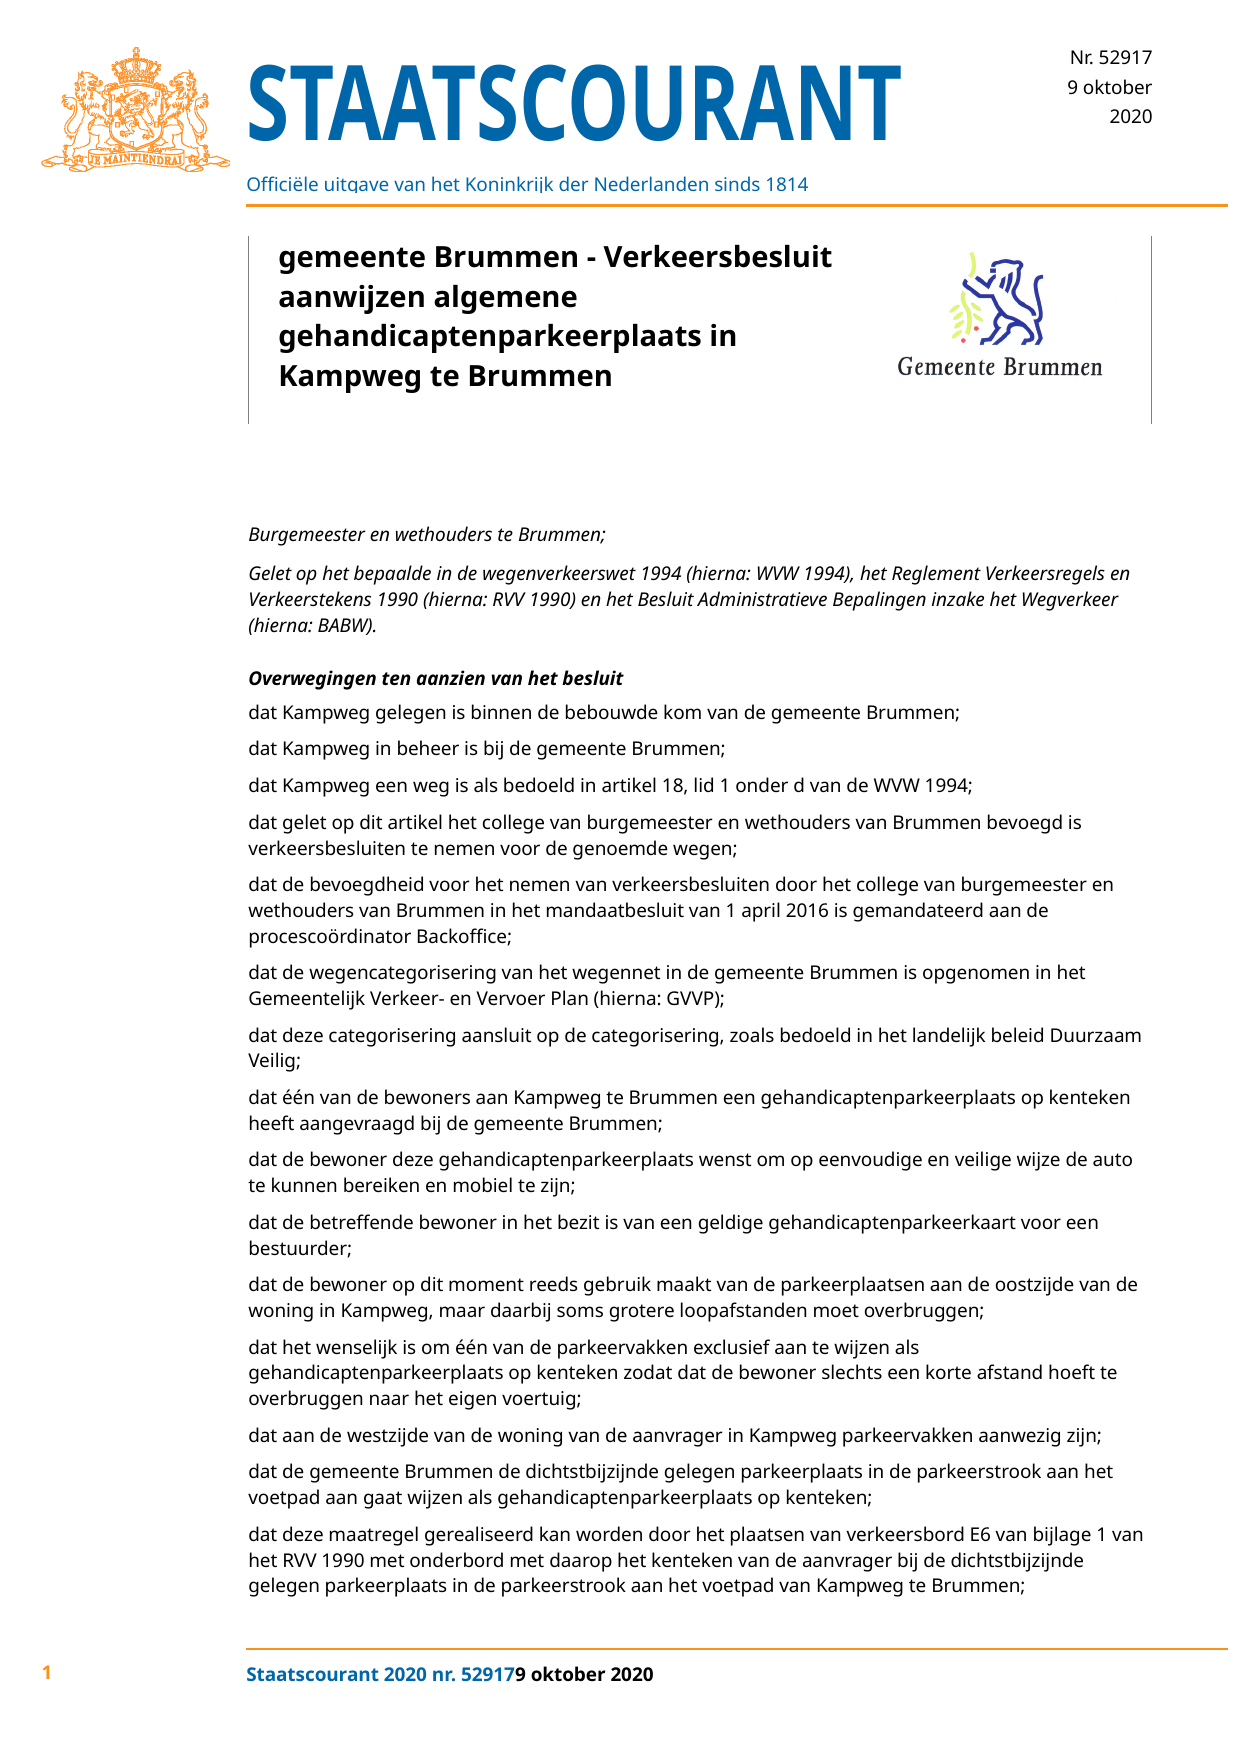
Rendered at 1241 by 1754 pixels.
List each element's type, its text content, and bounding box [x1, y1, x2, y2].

text dat één van de bewoners aan Kampweg te Brummen een gehandicaptenparkeerplaats op kenteken heeft aangevraagd bij de gemeente Brummen; [248, 1084, 1152, 1136]
text dat gelet op dit artikel het college van burgemeester en wethouders van Brummen bevoegd is verkeersbesluiten te nemen voor de genoemde wegen; [248, 809, 1152, 860]
text dat de bevoegdheid voor het nemen van verkeersbesluiten door het college van burgemeester en wethouders van Brummen in het mandaatbesluit van 1 april 2016 is gemandateerd aan de procescoördinator Backoffice; [248, 871, 1152, 948]
text dat het wenselijk is om één van de parkeervakken exclusief aan te wijzen als gehandicaptenparkeerplaats op kenteken zodat dat de bewoner slechts een korte afstand hoeft te overbruggen naar het eigen voertuig; [248, 1334, 1152, 1411]
text dat Kampweg in beheer is bij de gemeente Brummen; [248, 736, 1152, 761]
text dat deze categorisering aansluit op de categorisering, zoals bedoeld in het landelijk beleid Duurzaam Veilig; [248, 1022, 1152, 1073]
text dat deze maatregel gerealiseerd kan worden door het plaatsen van verkeersbord E6 van bijlage 1 van het RVV 1990 met onderbord met daarop het kenteken van de aanvrager bij de dichtstbijzijnde gelegen parkeerplaats in de parkeerstrook aan het voetpad van Kampweg te Brummen; [248, 1521, 1152, 1598]
text dat de gemeente Brummen de dichtstbijzijnde gelegen parkeerplaats in de parkeerstrook aan het voetpad aan gaat wijzen als gehandicaptenparkeerplaats op kenteken; [248, 1459, 1152, 1510]
text Overwegingen ten aanzien van het besluit [248, 665, 1152, 691]
text dat de bewoner deze gehandicaptenparkeerplaats wenst om op eenvoudige en veilige wijze de auto te kunnen bereiken en mobiel te zijn; [248, 1147, 1152, 1198]
table_header gemeente Brummen - Verkeersbesluit aanwijzen algemene gehandicaptenparkeerplaats in Kampweg te Brummen [249, 236, 850, 424]
text dat de betreffende bewoner in het bezit is van een geldige gehandicaptenparkeerkaart voor een bestuurder; [248, 1209, 1152, 1261]
picture [41, 47, 231, 172]
text Burgemeester en wethouders te Brummen; [248, 521, 1152, 547]
table_header [850, 236, 1151, 424]
text Gelet op het bepaalde in de wegenverkeerswet 1994 (hierna: WVW 1994), het Reglement Verkeersregels en Verkeerstekens 1990 (hierna: RVV 1990) en het Besluit Administratieve Bepalingen inzake het Wegverkeer (hierna: BABW). [248, 561, 1152, 638]
picture [882, 236, 1119, 393]
text dat Kampweg een weg is als bedoeld in artikel 18, lid 1 onder d van de WVW 1994; [248, 772, 1152, 798]
text dat Kampweg gelegen is binnen de bebouwde kom van de gemeente Brummen; [248, 699, 1152, 725]
text dat de wegencategorisering van het wegennet in de gemeente Brummen is opgenomen in het Gemeentelijk Verkeer- en Vervoer Plan (hierna: GVVP); [248, 959, 1152, 1011]
text dat de bewoner op dit moment reeds gebruik maakt van de parkeerplaatsen aan de oostzijde van de woning in Kampweg, maar daarbij soms grotere loopafstanden moet overbruggen; [248, 1271, 1152, 1323]
text dat aan de westzijde van de woning van de aanvrager in Kampweg parkeervakken aanwezig zijn; [248, 1422, 1152, 1448]
